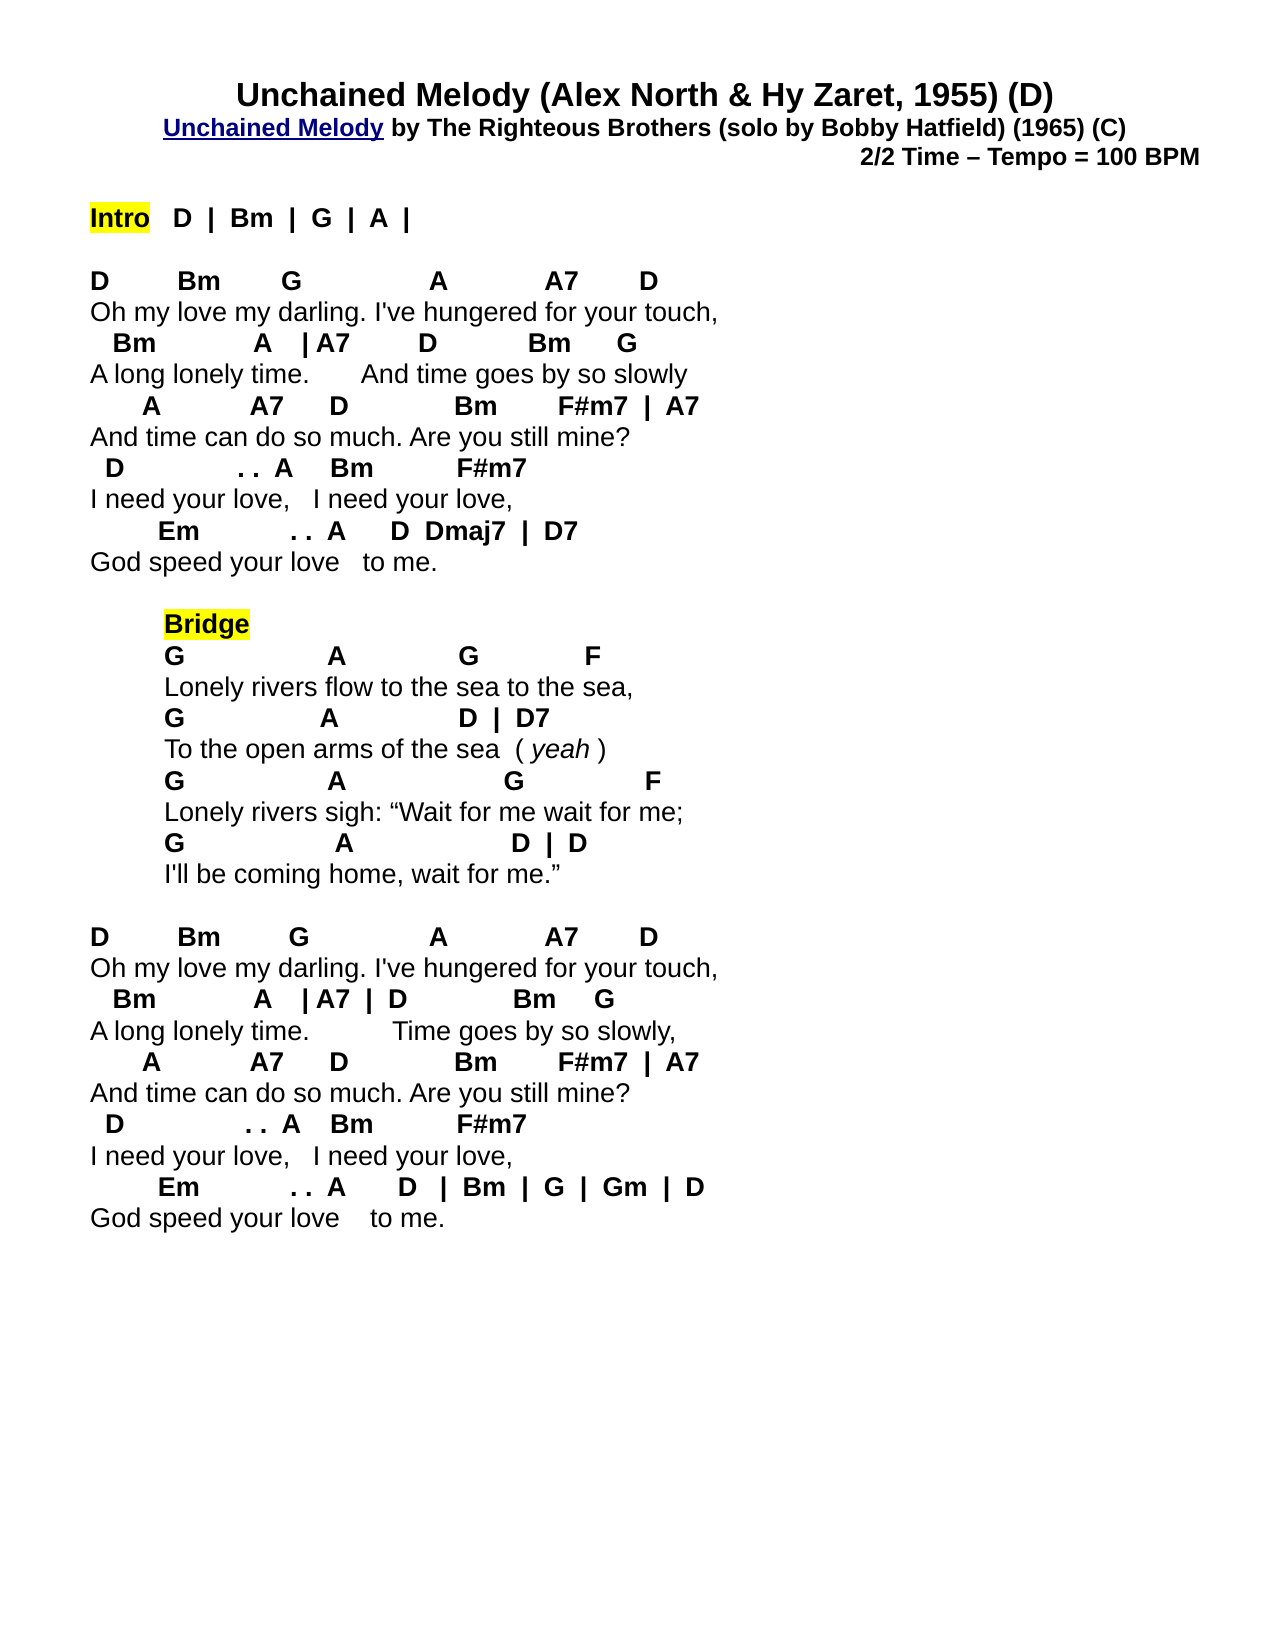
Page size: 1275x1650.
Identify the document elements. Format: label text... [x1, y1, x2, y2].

text G A D | D [164, 827, 1200, 858]
text Bm A | A7 D Bm G [90, 327, 1200, 358]
text Oh my love my darling. I've hungered for your touch, [90, 952, 1200, 983]
text D Bm G A A7 D [90, 921, 1200, 952]
text Bridge [164, 608, 1200, 640]
text A A7 D Bm F#m7 | A7 [90, 1046, 1200, 1077]
text Lonely rivers sigh: “Wait for me wait for me; [164, 796, 1200, 827]
text And time can do so much. Are you still mine? [90, 421, 1200, 452]
text G A G F [164, 640, 1200, 671]
text I need your love, I need your love, [90, 1140, 1200, 1171]
text D Bm G A A7 D [90, 265, 1200, 296]
text Oh my love my darling. I've hungered for your touch, [90, 296, 1200, 327]
text G A G F [164, 765, 1200, 796]
text Unchained Melody by The Righteous Brothers (solo by Bobby Hatfield) (1965) (C) [90, 113, 1200, 142]
text D . . A Bm F#m7 [90, 1108, 1200, 1140]
text God speed your love to me. [90, 546, 1200, 577]
text Unchained Melody (Alex North & Hy Zaret, 1955) (D) [90, 75, 1200, 113]
text Intro D | Bm | G | A | [90, 202, 1200, 233]
text A A7 D Bm F#m7 | A7 [90, 390, 1200, 421]
text Em . . A D | Bm | G | Gm | D [90, 1171, 1200, 1202]
text I need your love, I need your love, [90, 483, 1200, 515]
text And time can do so much. Are you still mine? [90, 1077, 1200, 1108]
text A long lonely time. Time goes by so slowly, [90, 1015, 1200, 1046]
text A long lonely time. And time goes by so slowly [90, 358, 1200, 390]
text Lonely rivers flow to the sea to the sea, [164, 671, 1200, 702]
text God speed your love to me. [90, 1202, 1200, 1233]
text To the open arms of the sea ( yeah ) [164, 733, 1200, 765]
text I'll be coming home, wait for me.” [164, 858, 1200, 890]
text 2/2 Time – Tempo = 100 BPM [90, 142, 1200, 171]
text D . . A Bm F#m7 [90, 452, 1200, 483]
text Bm A | A7 | D Bm G [90, 983, 1200, 1015]
text G A D | D7 [164, 702, 1200, 733]
text Em . . A D Dmaj7 | D7 [90, 515, 1200, 546]
